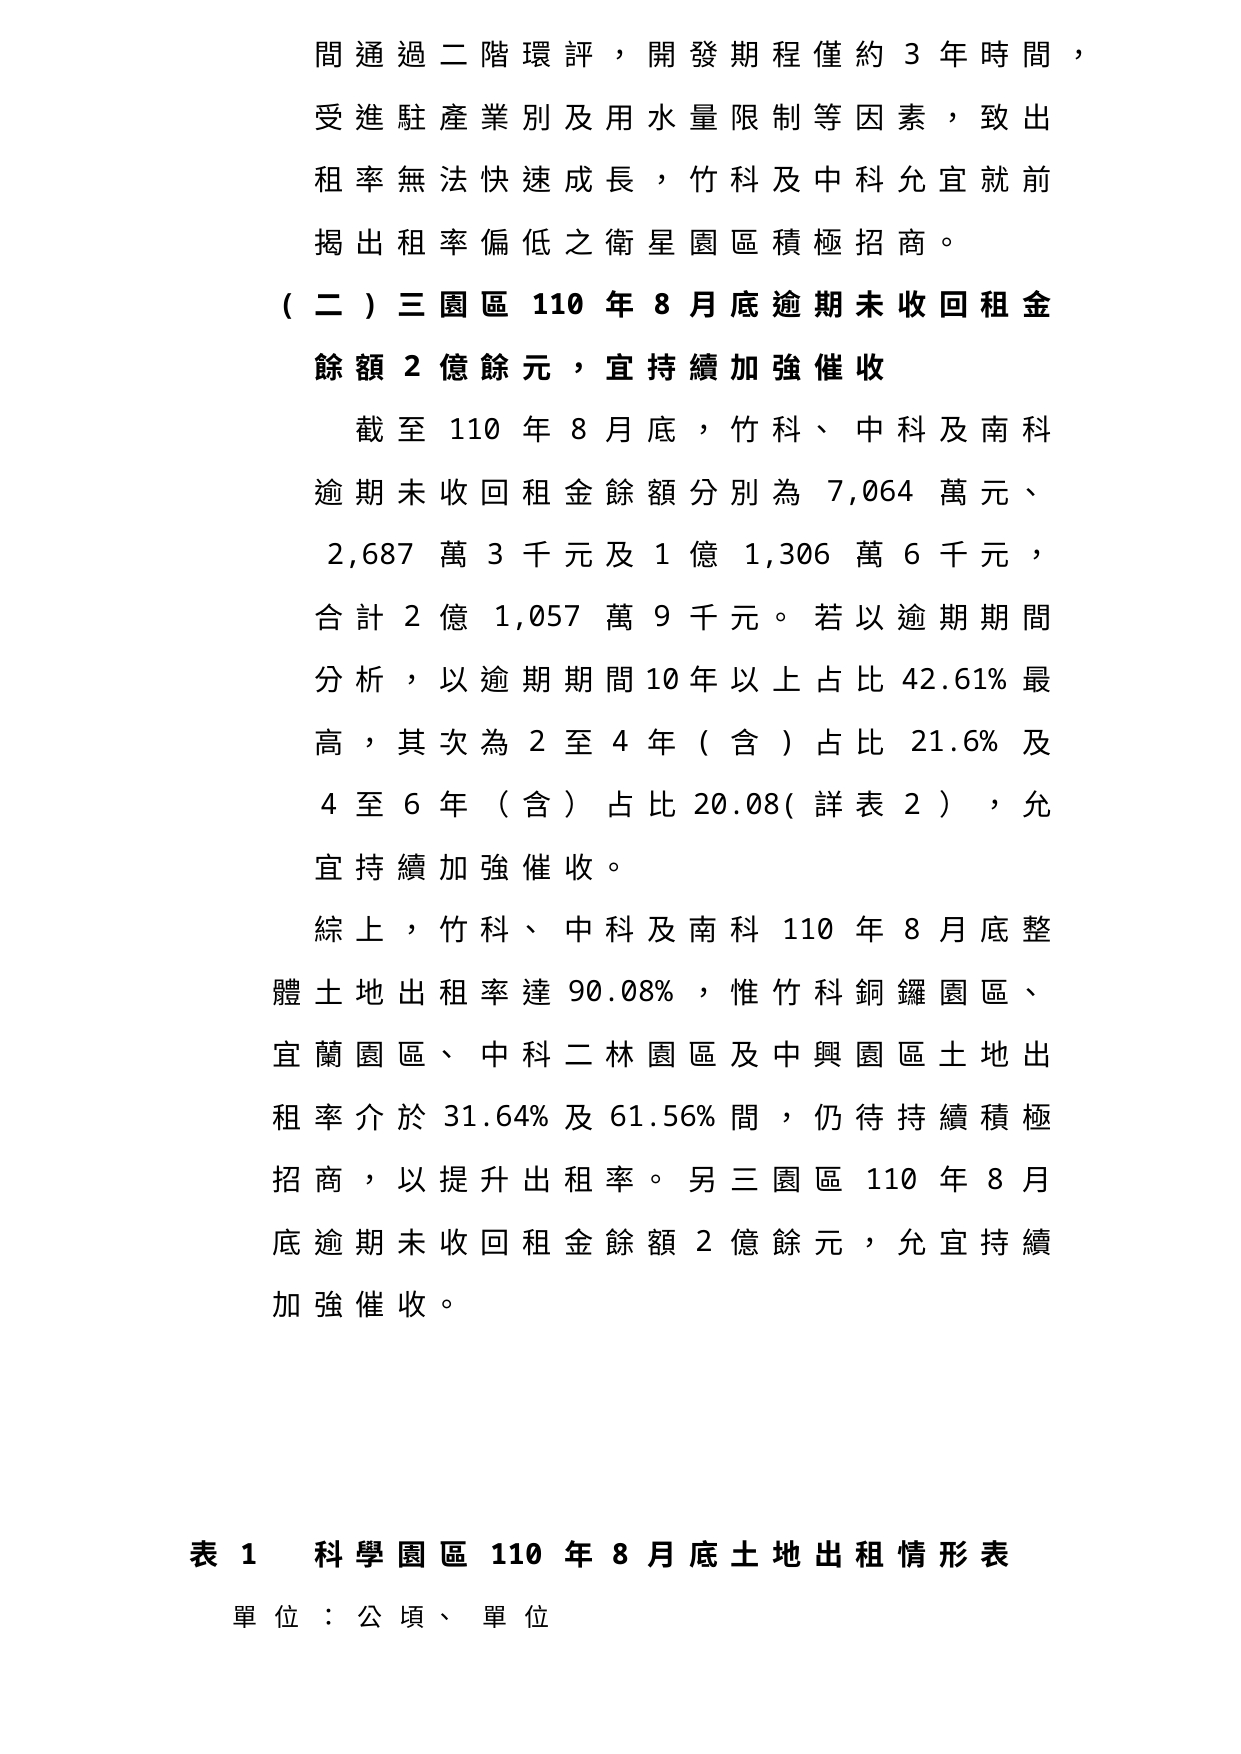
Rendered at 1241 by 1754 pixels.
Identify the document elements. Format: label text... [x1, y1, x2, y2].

text 2.詢據竹科及中科管理局表示，銅鑼園區第3階段約24.82公頃建廠用地甫於109年10月完成開發，尚需時間引進廠商入區，另部分廠房用地因山坡地地形不利使用，已辦理計畫變更中；二林園區107年5月間通過二階環評，開發期程僅約3年時間，受進駐產業別及用水量限制等因素，致出租率無法快速成長，竹科及中科允宜就前揭出租率偏低之衛星園區積極招商。 [271, 11, 1058, 261]
text 表1 科學園區110年8月底土地出租情形表 單位：公頃、單位 [181, 1511, 1058, 1636]
text 截至110年8月底，竹科、中科及南科逾期未收回租金餘額分別為7,064萬元、2,687萬3千元及1億1,306萬6千元，合計2億1,057萬9千元。若以逾期期間分析，以逾期期間10年以上占比42.61%最高，其次為2至4年(含)占比21.6%及4至6年（含）占比20.08(詳表2），允宜持續加強催收。 [271, 386, 1058, 886]
text 綜上，竹科、中科及南科110年8月底整體土地出租率達90.08%，惟竹科銅鑼園區、宜蘭園區、中科二林園區及中興園區土地出租率介於31.64%及61.56%間，仍待持續積極招商，以提升出租率。另三園區110年8月底逾期未收回租金餘額2億餘元，允宜持續加強催收。 [242, 886, 1058, 1324]
text (二)三園區110年8月底逾期未收回租金餘額2億餘元，宜持續加強催收 [242, 261, 1058, 386]
